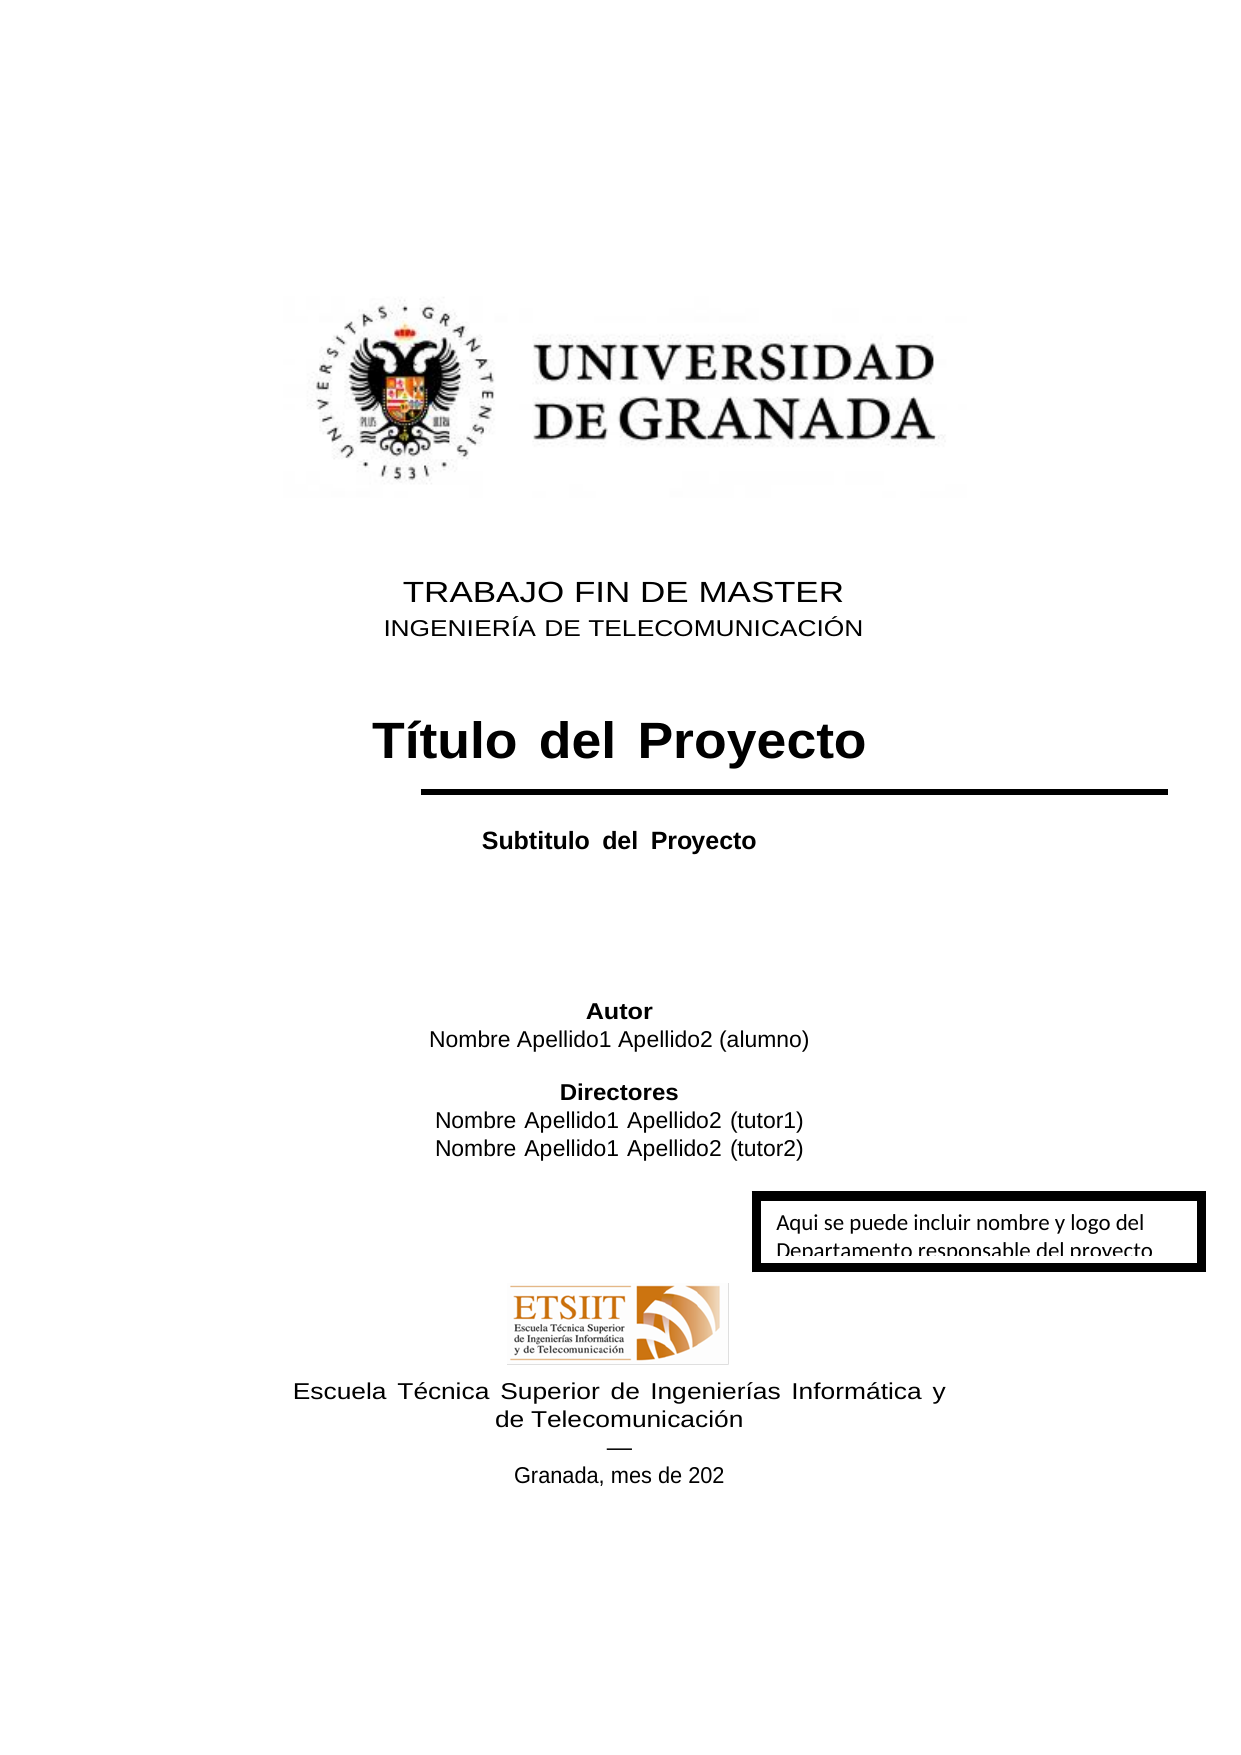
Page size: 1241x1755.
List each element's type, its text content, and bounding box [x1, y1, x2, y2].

picture [507, 1282, 729, 1365]
text INGENIERÍA DE TELECOMUNICACIÓN [181, 614, 1065, 641]
picture [175, 267, 968, 505]
text Aqui se puede incluir nombre y logo del Departamento responsable del proyecto [776, 1208, 1182, 1256]
text Escuela Técnica Superior de Ingenierías Informática y de Telecomunicación [276, 1377, 962, 1433]
text Nombre Apellido1 Apellido2 (alumno) [427, 1026, 811, 1052]
subtitle Directores [557, 1079, 681, 1105]
subtitle Autor [583, 998, 655, 1024]
subtitle Título del Proyecto [175, 711, 1063, 769]
text TRABAJO FIN DE MASTER [181, 575, 1065, 608]
picture [175, 179, 860, 184]
text — [175, 1434, 1063, 1461]
subtitle Subtitulo del Proyecto [175, 826, 1063, 854]
text Nombre Apellido1 Apellido2 (tutor1) Nombre Apellido1 Apellido2 (tutor2) [434, 1107, 804, 1162]
text Granada, mes de 202 [382, 1462, 856, 1489]
